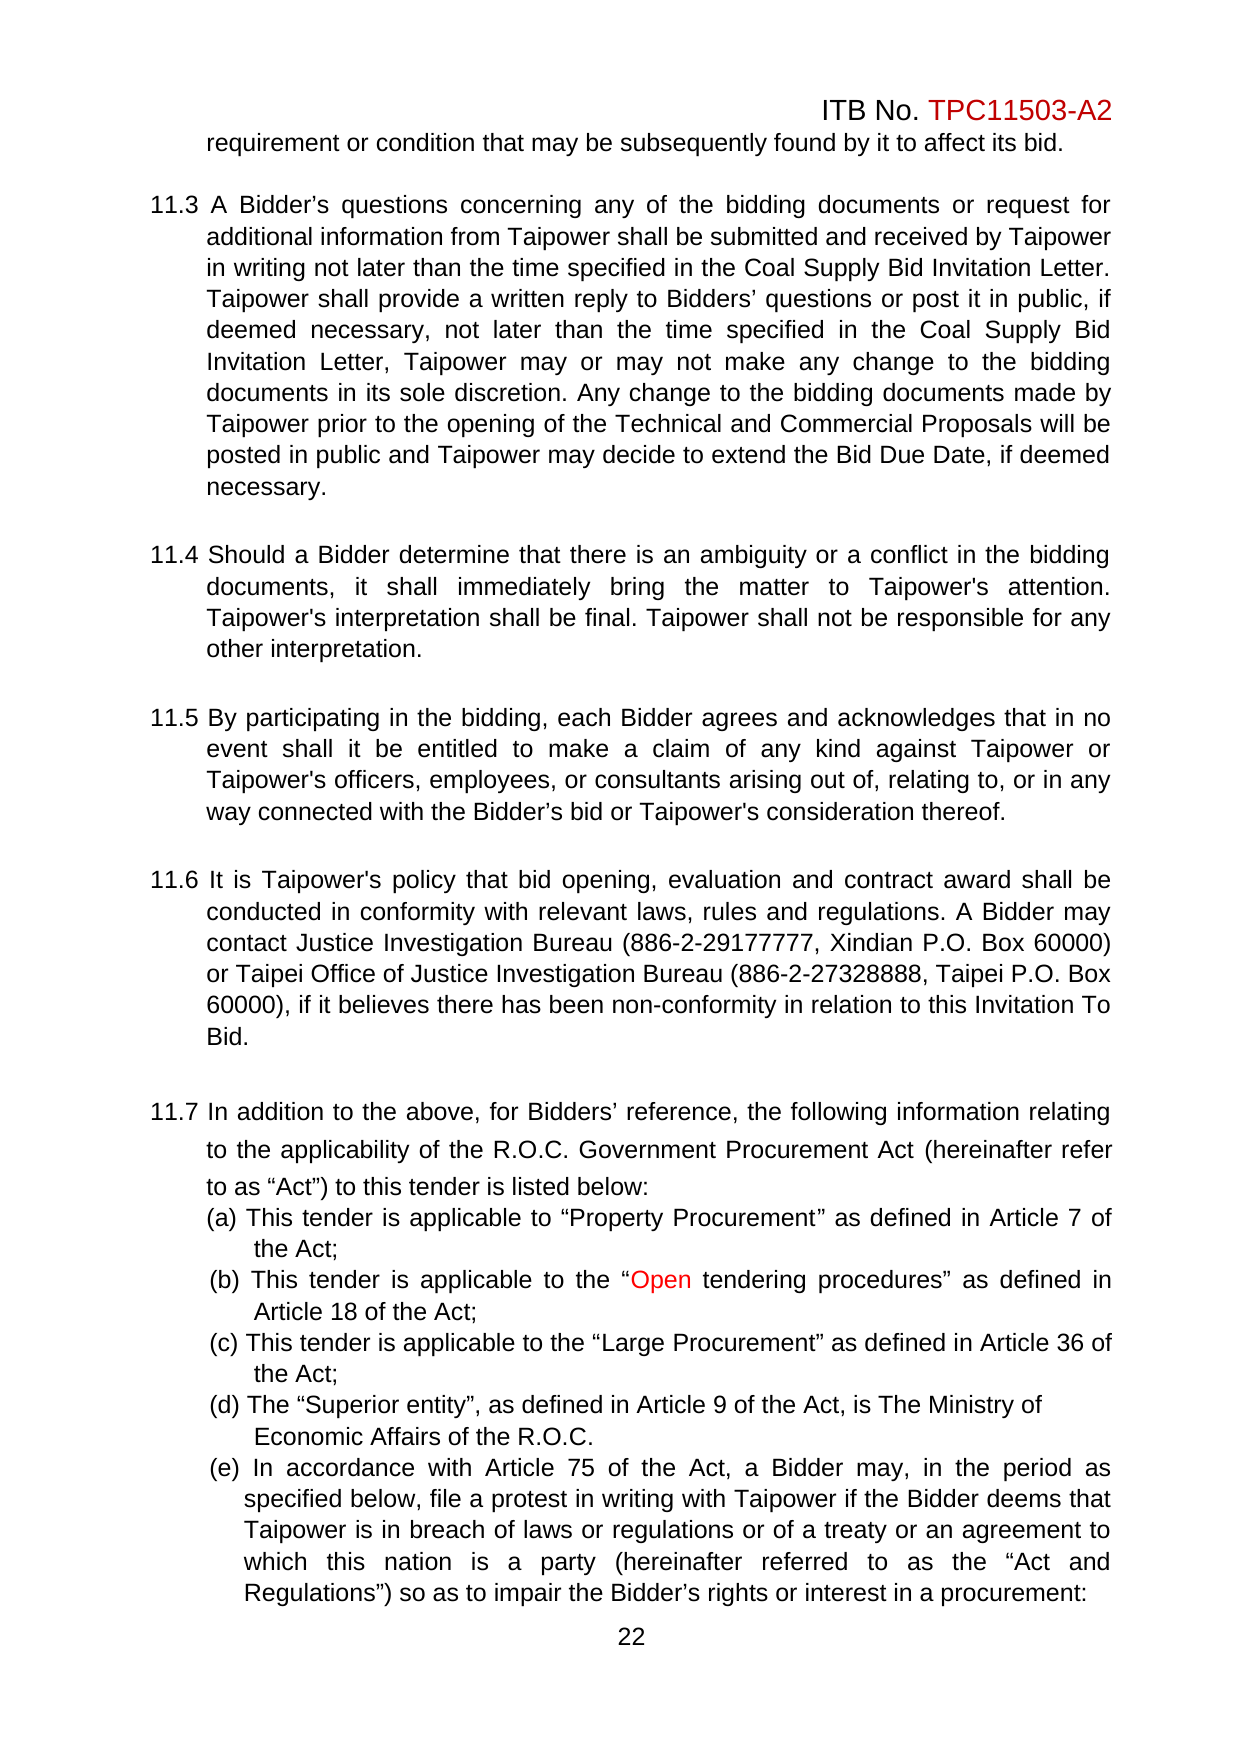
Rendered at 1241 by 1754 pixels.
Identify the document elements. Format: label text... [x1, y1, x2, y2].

text (d) The “Superior entity”, as defined in Article 9 of the Act, is The Ministry of Economic Affairs of the R.O.C. [209, 1389, 1113, 1451]
text (c) This tender is applicable to the “Large Procurement” as defined in Article 36 of the Act; [209, 1326, 1113, 1389]
text (e) In accordance with Article 75 of the Act, a Bidder may, in the period as specified below, file a protest in writing with Taipower if the Bidder deems that Taipower is in breach of laws or regulations or of a treaty or an agreement to which this nation is a party (hereinafter referred to as the “Act and Regulations”) so as to impair the Bidder’s rights or interest in a procurement: [209, 1451, 1113, 1607]
text (a) This tender is applicable to “Property Procurement” as defined in Article 7 of the Act; [206, 1201, 1113, 1264]
text 11.7 In addition to the above, for Bidders’ reference, the following information relating to the applicability of the R.O.C. Government Procurement Act (hereinafter refer to as “Act”) to this tender is listed below: [150, 1089, 1113, 1201]
list 11.5 By participating in the bidding, each Bidder agrees and acknowledges that in no event shall it be entitled to make a claim of any kind against Taipower or Taipower's officers, employees, or consultants arising out of, relating to, or in any way connected with the Bidder’s bid or Taipower's consideration thereof. [150, 701, 1113, 826]
list 11.4 Should a Bidder determine that there is an ambiguity or a conflict in the bidding documents, it shall immediately bring the matter to Taipower's attention. Taipower's interpretation shall be final. Taipower shall not be responsible for any other interpretation. [150, 539, 1113, 664]
list 11.6 It is Taipower's policy that bid opening, evaluation and contract award shall be conducted in conformity with relevant laws, rules and regulations. A Bidder may contact Justice Investigation Bureau (886-2-29177777, Xindian P.O. Box 60000) or Taipei Office of Justice Investigation Bureau (886-2-27328888, Taipei P.O. Box 60000), if it believes there has been non-conformity in relation to this Invitation To Bid. [150, 864, 1113, 1051]
text (b) This tender is applicable to the “Open tendering procedures” as defined in Article 18 of the Act; [209, 1264, 1113, 1326]
list requirement or condition that may be subsequently found by it to affect its bid. [150, 126, 1113, 157]
list 11.3 A Bidder’s questions concerning any of the bidding documents or request for additional information from Taipower shall be submitted and received by Taipower in writing not later than the time specified in the Coal Supply Bid Invitation Letter. Taipower shall provide a written reply to Bidders’ questions or post it in public, if deemed necessary, not later than the time specified in the Coal Supply Bid Invitation Letter, Taipower may or may not make any change to the bidding documents in its sole discretion. Any change to the bidding documents made by Taipower prior to the opening of the Technical and Commercial Proposals will be posted in public and Taipower may decide to extend the Bid Due Date, if deemed necessary. [150, 189, 1113, 501]
